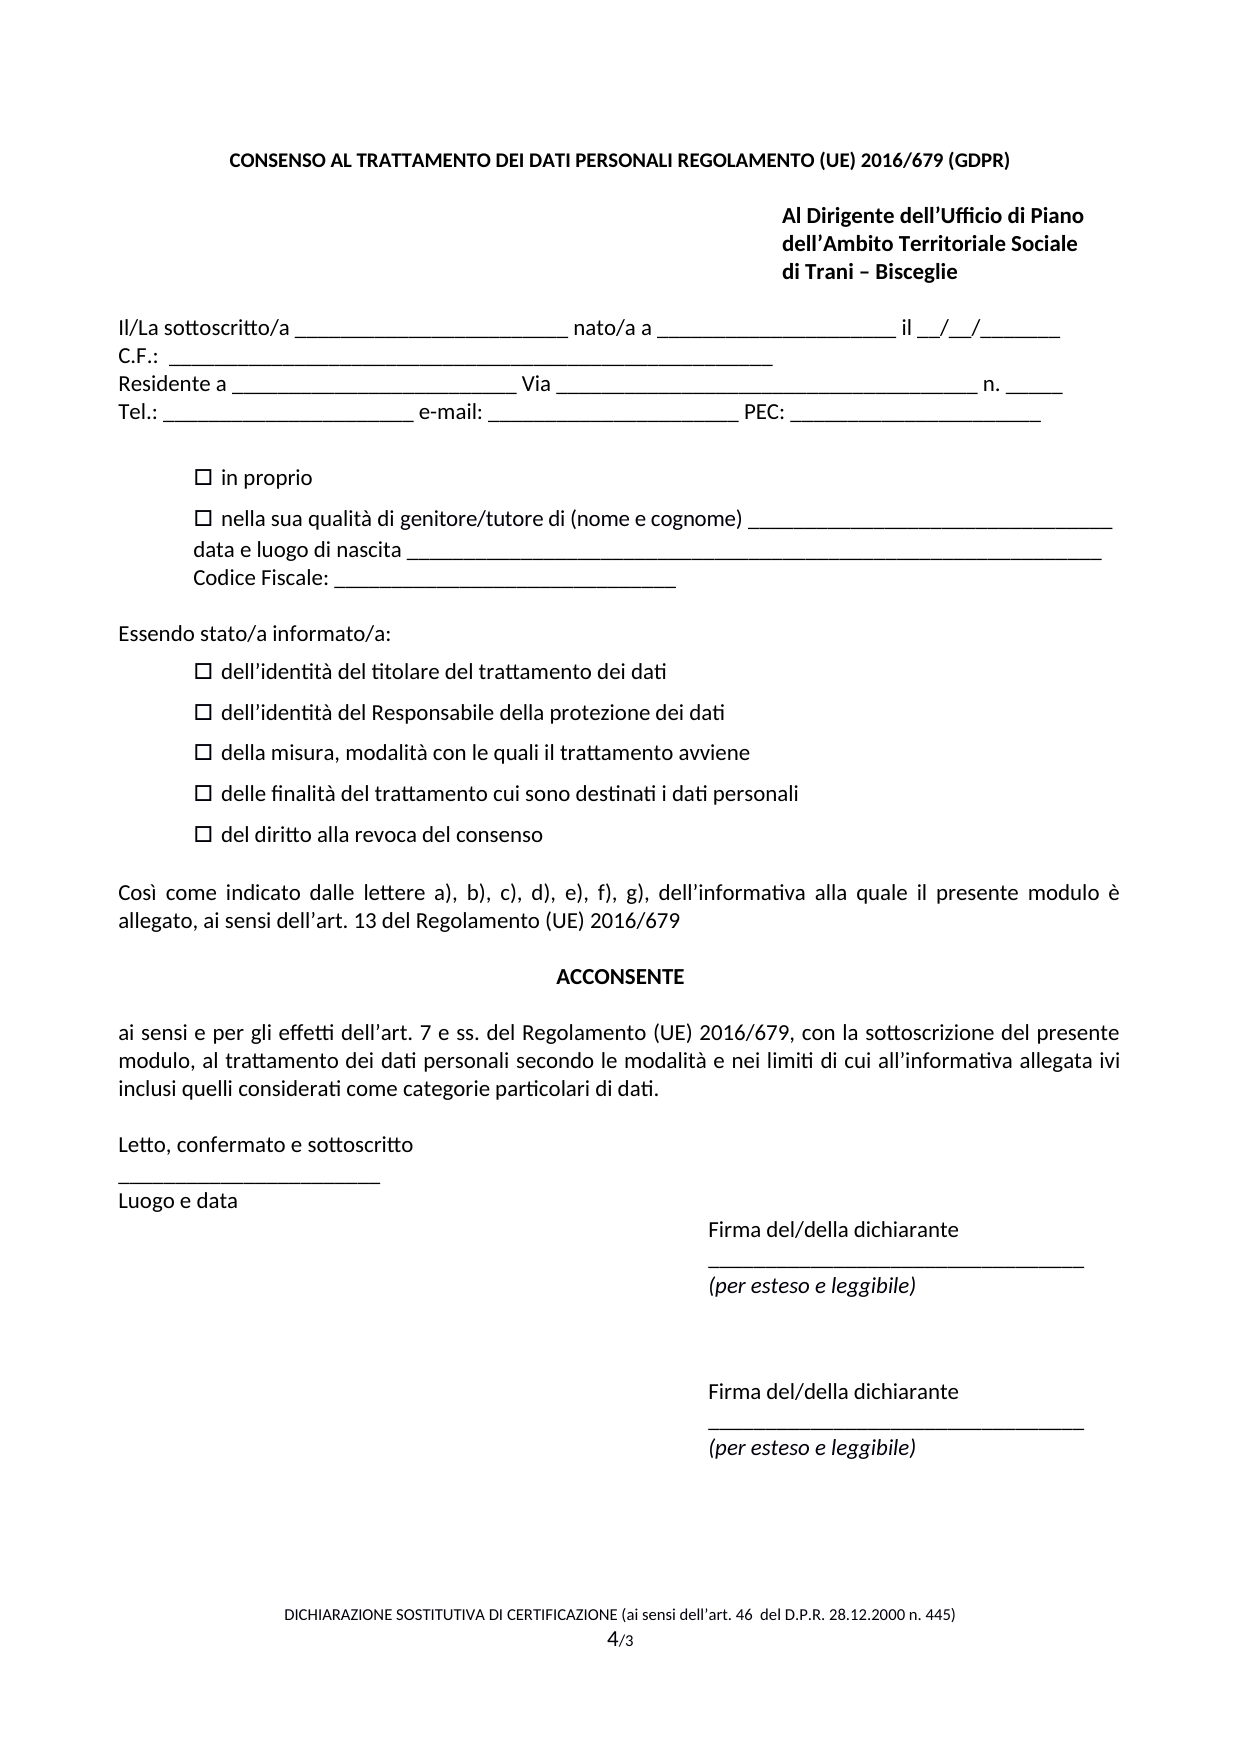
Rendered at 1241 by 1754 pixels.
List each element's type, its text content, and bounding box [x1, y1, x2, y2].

text (per esteso e leggibile) [708, 1433, 1122, 1461]
text Letto, confermato e sottoscritto [118, 1131, 1122, 1159]
text _________________________________ [708, 1405, 1122, 1433]
text ai sensi e per gli effetti dell’art. 7 e ss. del Regolamento (UE) 2016/679, con la sottoscrizione del presente modulo, al trattamento dei dati personali secondo le modalità e nei limiti di cui all’informativa allegata ivi inclusi quelli considerati come categorie particolari di dati. [118, 1018, 1122, 1103]
text di Trani – Bisceglie [782, 257, 1122, 285]
text Così come indicato dalle lettere a), b), c), d), e), f), g), dell’informativa alla quale il presente modulo è allegato, ai sensi dell’art. 13 del Regolamento (UE) 2016/679 [118, 878, 1122, 934]
text Il/La sottoscritto/a ________________________ nato/a a _____________________ il __/__/_______ [118, 313, 1122, 341]
text Tel.: ______________________ e-mail: ______________________ PEC: ______________________ [118, 397, 1122, 425]
text Al Dirigente dell’Ufficio di Piano [782, 201, 1122, 229]
list □ dell’identità del titolare del trattamento dei dati [156, 647, 1122, 687]
text _______________________ [118, 1159, 1122, 1187]
text CONSENSO AL TRATTAMENTO DEI DATI PERSONALI REGOLAMENTO (UE) 2016/679 (GDPR) [118, 148, 1122, 173]
list □ dell’identità del Responsabile della protezione dei dati [156, 687, 1122, 728]
text Residente a _________________________ Via _____________________________________ n. _____ [118, 369, 1122, 397]
text Firma del/della dichiarante [708, 1377, 1122, 1405]
text _________________________________ [708, 1243, 1122, 1271]
text dell’Ambito Territoriale Sociale [782, 229, 1122, 257]
text Luogo e data [118, 1187, 1122, 1215]
list □ delle finalità del trattamento cui sono destinati i dati personali [156, 769, 1122, 810]
text data e luogo di nascita _____________________________________________________________ [193, 535, 1122, 563]
text ACCONSENTE [118, 962, 1122, 991]
list □ in proprio [156, 453, 1122, 494]
text Codice Fiscale: ______________________________ [193, 563, 1122, 591]
list □ nella sua qualità di genitore/tutore di (nome e cognome) ________________________________ [156, 494, 1122, 535]
text Firma del/della dichiarante [708, 1215, 1122, 1243]
list □ del diritto alla revoca del consenso [156, 810, 1122, 850]
text C.F.: _____________________________________________________ [118, 341, 1122, 369]
text (per esteso e leggibile) [708, 1271, 1122, 1299]
list □ della misura, modalità con le quali il trattamento avviene [156, 728, 1122, 769]
text Essendo stato/a informato/a: [118, 619, 1122, 647]
